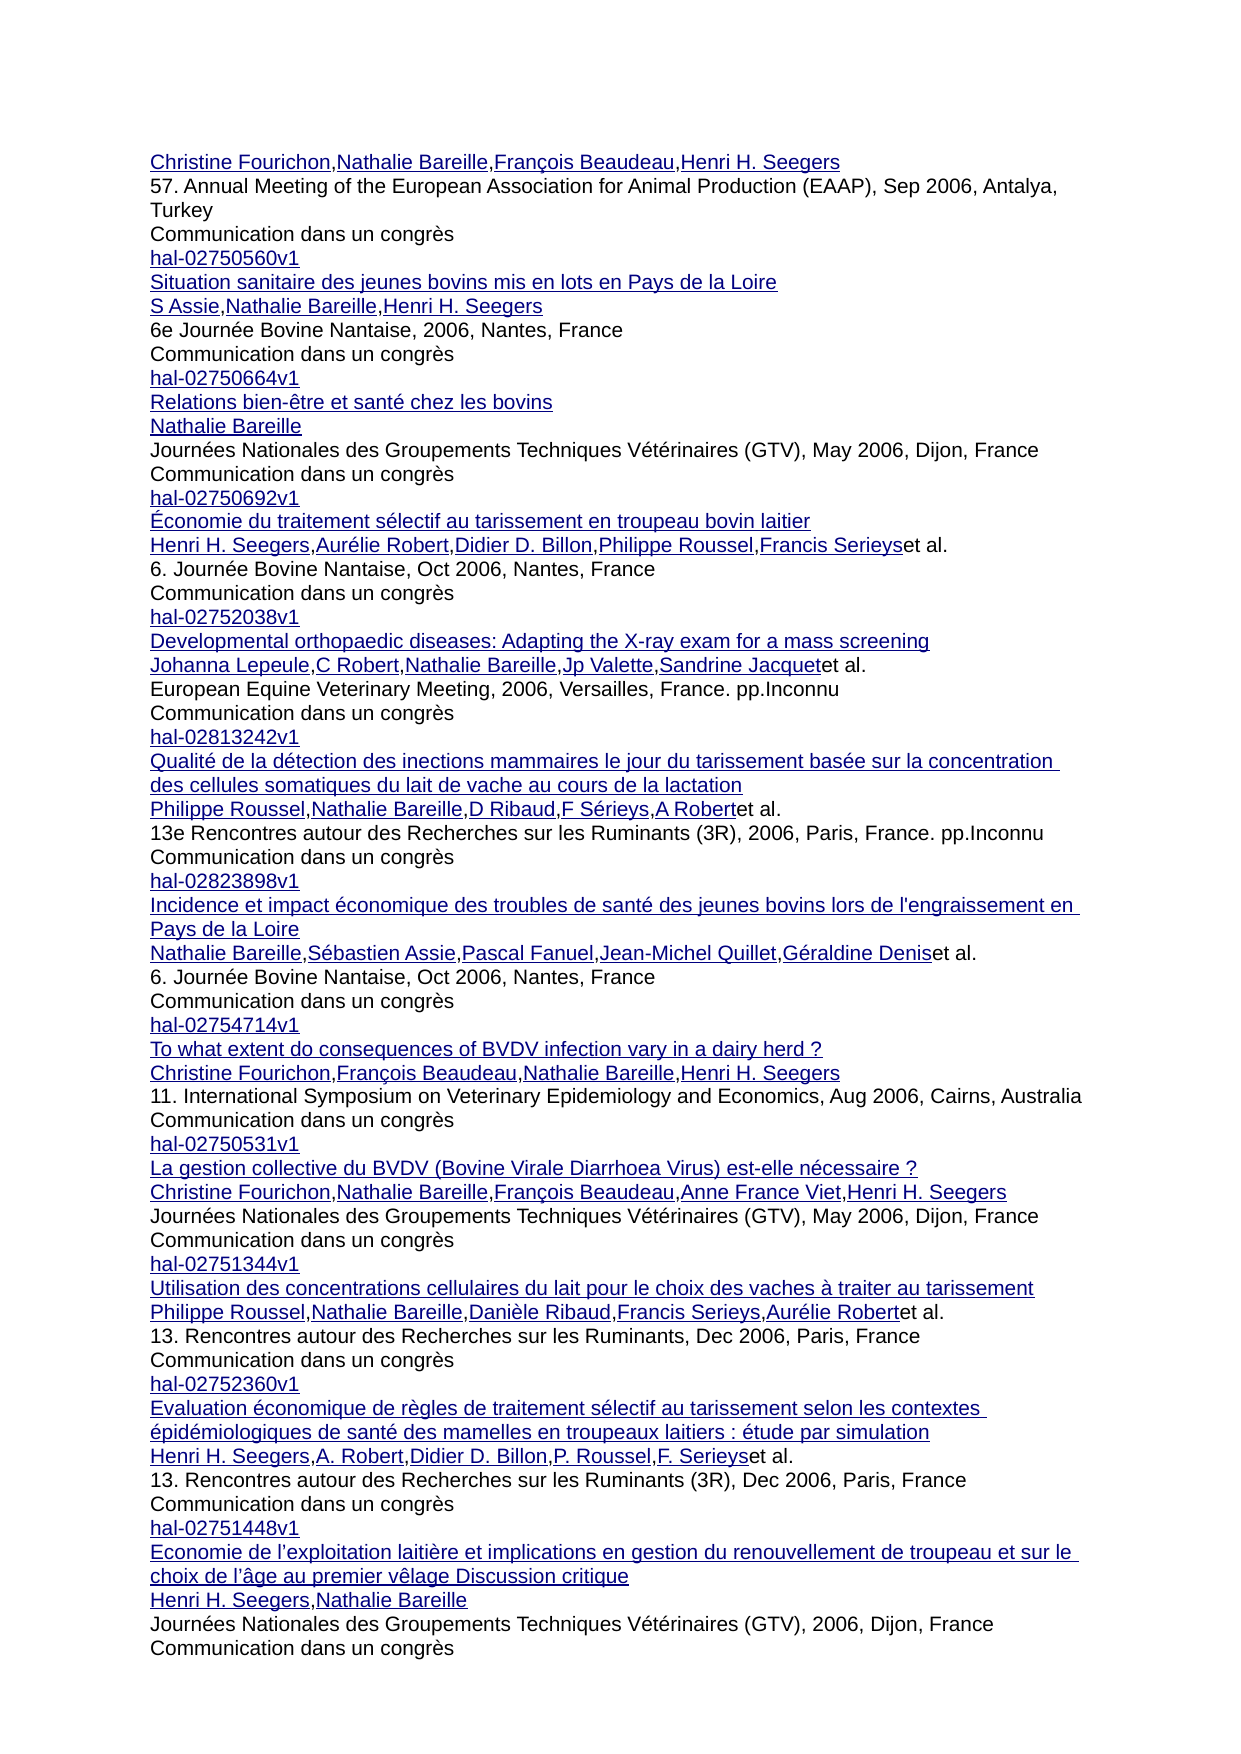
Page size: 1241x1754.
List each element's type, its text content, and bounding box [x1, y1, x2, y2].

table_cell To what extent do consequences of BVDV infection vary in a dairy herd ? Christine Fourichon,François Beaudeau,Nathalie Bareille,Henri H. Seegers 11. International Symposium on Veterinary Epidemiology and Economics, Aug 2006, Cairns, Australia Communication dans un congrès hal-02750531v1 [150, 1036, 1090, 1156]
table_cell Economie de l’exploitation laitière et implications en gestion du renouvellement de troupeau et sur le choix de l’âge au premier vêlage Discussion critique Henri H. Seegers,Nathalie Bareille Journées Nationales des Groupements Techniques Vétérinaires (GTV), 2006, Dijon, France Communication dans un congrès [150, 1540, 1090, 1659]
table_cell Utilisation des concentrations cellulaires du lait pour le choix des vaches à traiter au tarissement Philippe Roussel,Nathalie Bareille,Danièle Ribaud,Francis Serieys,Aurélie Robertet al. 13. Rencontres autour des Recherches sur les Ruminants, Dec 2006, Paris, France Communication dans un congrès hal-02752360v1 [150, 1276, 1090, 1396]
table_cell Incidence et impact économique des troubles de santé des jeunes bovins lors de l'engraissement en Pays de la Loire Nathalie Bareille,Sébastien Assie,Pascal Fanuel,Jean-Michel Quillet,Géraldine Deniset al. 6. Journée Bovine Nantaise, Oct 2006, Nantes, France Communication dans un congrès hal-02754714v1 [150, 893, 1090, 1036]
table_cell La gestion collective du BVDV (Bovine Virale Diarrhoea Virus) est-elle nécessaire ? Christine Fourichon,Nathalie Bareille,François Beaudeau,Anne France Viet,Henri H. Seegers Journées Nationales des Groupements Techniques Vétérinaires (GTV), May 2006, Dijon, France Communication dans un congrès hal-02751344v1 [150, 1156, 1090, 1276]
table_cell Developmental orthopaedic diseases: Adapting the X-ray exam for a mass screening Johanna Lepeule,C Robert,Nathalie Bareille,Jp Valette,Sandrine Jacquetet al. European Equine Veterinary Meeting, 2006, Versailles, France. pp.Inconnu Communication dans un congrès hal-02813242v1 [150, 629, 1090, 749]
table_cell Relations bien-être et santé chez les bovins Nathalie Bareille Journées Nationales des Groupements Techniques Vétérinaires (GTV), May 2006, Dijon, France Communication dans un congrès hal-02750692v1 [150, 390, 1090, 509]
table_cell Situation sanitaire des jeunes bovins mis en lots en Pays de la Loire S Assie,Nathalie Bareille,Henri H. Seegers 6e Journée Bovine Nantaise, 2006, Nantes, France Communication dans un congrès hal-02750664v1 [150, 270, 1090, 389]
table_cell Qualité de la détection des inections mammaires le jour du tarissement basée sur la concentration des cellules somatiques du lait de vache au cours de la lactation Philippe Roussel,Nathalie Bareille,D Ribaud,F Sérieys,A Robertet al. 13e Rencontres autour des Recherches sur les Ruminants (3R), 2006, Paris, France. pp.Inconnu Communication dans un congrès hal-02823898v1 [150, 749, 1090, 893]
table_cell Économie du traitement sélectif au tarissement en troupeau bovin laitier Henri H. Seegers,Aurélie Robert,Didier D. Billon,Philippe Roussel,Francis Serieyset al. 6. Journée Bovine Nantaise, Oct 2006, Nantes, France Communication dans un congrès hal-02752038v1 [150, 509, 1090, 629]
table_cell Evaluation économique de règles de traitement sélectif au tarissement selon les contextes épidémiologiques de santé des mamelles en troupeaux laitiers : étude par simulation Henri H. Seegers,A. Robert,Didier D. Billon,P. Roussel,F. Serieyset al. 13. Rencontres autour des Recherches sur les Ruminants (3R), Dec 2006, Paris, France Communication dans un congrès hal-02751448v1 [150, 1396, 1090, 1539]
table_cell Christine Fourichon,Nathalie Bareille,François Beaudeau,Henri H. Seegers 57. Annual Meeting of the European Association for Animal Production (EAAP), Sep 2006, Antalya, Turkey Communication dans un congrès hal-02750560v1 [150, 150, 1090, 270]
